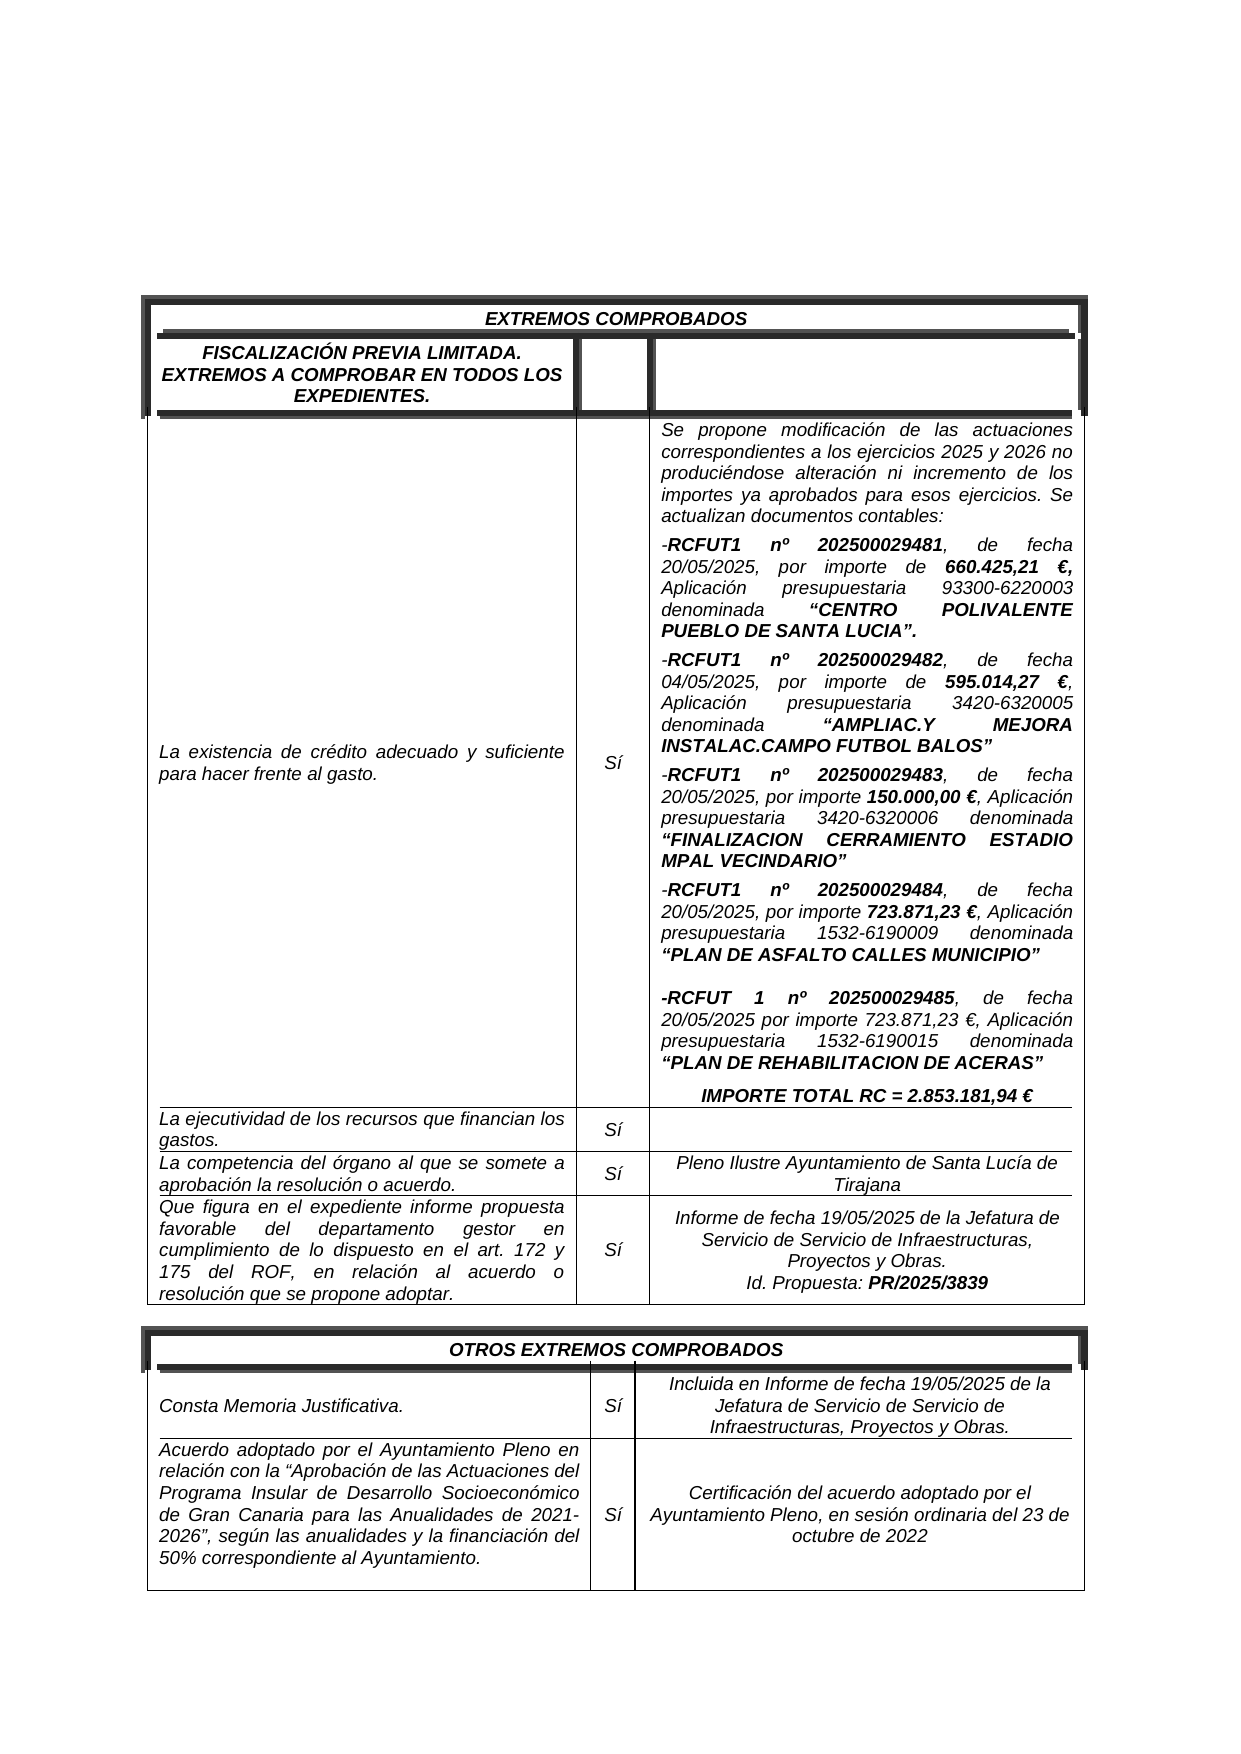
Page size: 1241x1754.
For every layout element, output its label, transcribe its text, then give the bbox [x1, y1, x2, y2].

table_cell Que figura en el expediente informe propuesta favorable del departamento gestor en cumplimiento de lo dispuesto en el art. 172 y 175 del ROF, en relación al acuerdo o resolución que se propone adoptar. [148, 1195, 576, 1304]
table_cell Acuerdo adoptado por el Ayuntamiento Pleno en relación con la “Aprobación de las Actuaciones del Programa Insular de Desarrollo Socioeconómico de Gran Canaria para las Anualidades de 2021-2026”, según las anualidades y la financiación del 50% correspondiente al Ayuntamiento. [148, 1438, 590, 1590]
table_cell Incluida en Informe de fecha 19/05/2025 de la Jefatura de Servicio de Servicio de Infraestructuras, Proyectos y Obras. [636, 1361, 1084, 1438]
table_cell Sí [577, 419, 649, 1107]
table_cell Pleno Ilustre Ayuntamiento de Santa Lucía de Tirajana [650, 1151, 1084, 1195]
table_cell Sí [577, 1196, 649, 1304]
table_cell Sí [577, 1152, 649, 1195]
table_cell [656, 329, 1081, 407]
table_cell La competencia del órgano al que se somete a aprobación la resolución o acuerdo. [148, 1151, 576, 1195]
table_header EXTREMOS COMPROBADOS [154, 308, 1078, 329]
table_cell Sí [591, 1373, 634, 1438]
table_cell La existencia de crédito adecuado y suficiente para hacer frente al gasto. [148, 407, 576, 1107]
table_cell [582, 342, 644, 407]
table_cell Informe de fecha 19/05/2025 de la Jefatura de Servicio de Servicio de Infraestructuras, Proyectos y Obras. Id. Propuesta: PR/2025/3839 [650, 1195, 1084, 1304]
table_cell [650, 1107, 1084, 1151]
table_cell Sí [591, 1439, 634, 1590]
table_cell Se propone modificación de las actuaciones correspondientes a los ejercicios 2025 y 2026 no produciéndose alteración ni incremento de los importes ya aprobados para esos ejercicios. Se actualizan documentos contables: -RCFUT1 nº 202500029481, de fecha 20/05/2025, por importe de 660.425,21 €, Aplicación presupuestaria 93300-6220003 denominada “CENTRO POLIVALENTE PUEBLO DE SANTA LUCIA”. -RCFUT1 nº 202500029482, de fecha 04/05/2025, por importe de 595.014,27 €, Aplicación presupuestaria 3420-6320005 denominada “AMPLIAC.Y MEJORA INSTALAC.CAMPO FUTBOL BALOS” -RCFUT1 nº 202500029483, de fecha 20/05/2025, por importe 150.000,00 €, Aplicación presupuestaria 3420-6320006 denominada “FINALIZACION CERRAMIENTO ESTADIO MPAL VECINDARIO” -RCFUT1 nº 202500029484, de fecha 20/05/2025, por importe 723.871,23 €, Aplicación presupuestaria 1532-6190009 denominada “PLAN DE ASFALTO CALLES MUNICIPIO” -RCFUT 1 nº 202500029485, de fecha 20/05/2025 por importe 723.871,23 €, Aplicación presupuestaria 1532-6190015 denominada “PLAN DE REHABILITACION DE ACERAS” IMPORTE TOTAL RC = 2.853.181,94 € [650, 407, 1084, 1107]
table_cell FISCALIZACIÓN PREVIA LIMITADA. EXTREMOS A COMPROBAR EN TODOS LOS EXPEDIENTES. [151, 329, 570, 407]
table_cell Consta Memoria Justificativa. [148, 1361, 590, 1438]
table_cell Certificación del acuerdo adoptado por el Ayuntamiento Pleno, en sesión ordinaria del 23 de octubre de 2022 [636, 1438, 1084, 1590]
table_header OTROS EXTREMOS COMPROBADOS [154, 1339, 1078, 1361]
table_cell La ejecutividad de los recursos que financian los gastos. [148, 1107, 576, 1151]
table_cell Sí [577, 1108, 649, 1151]
